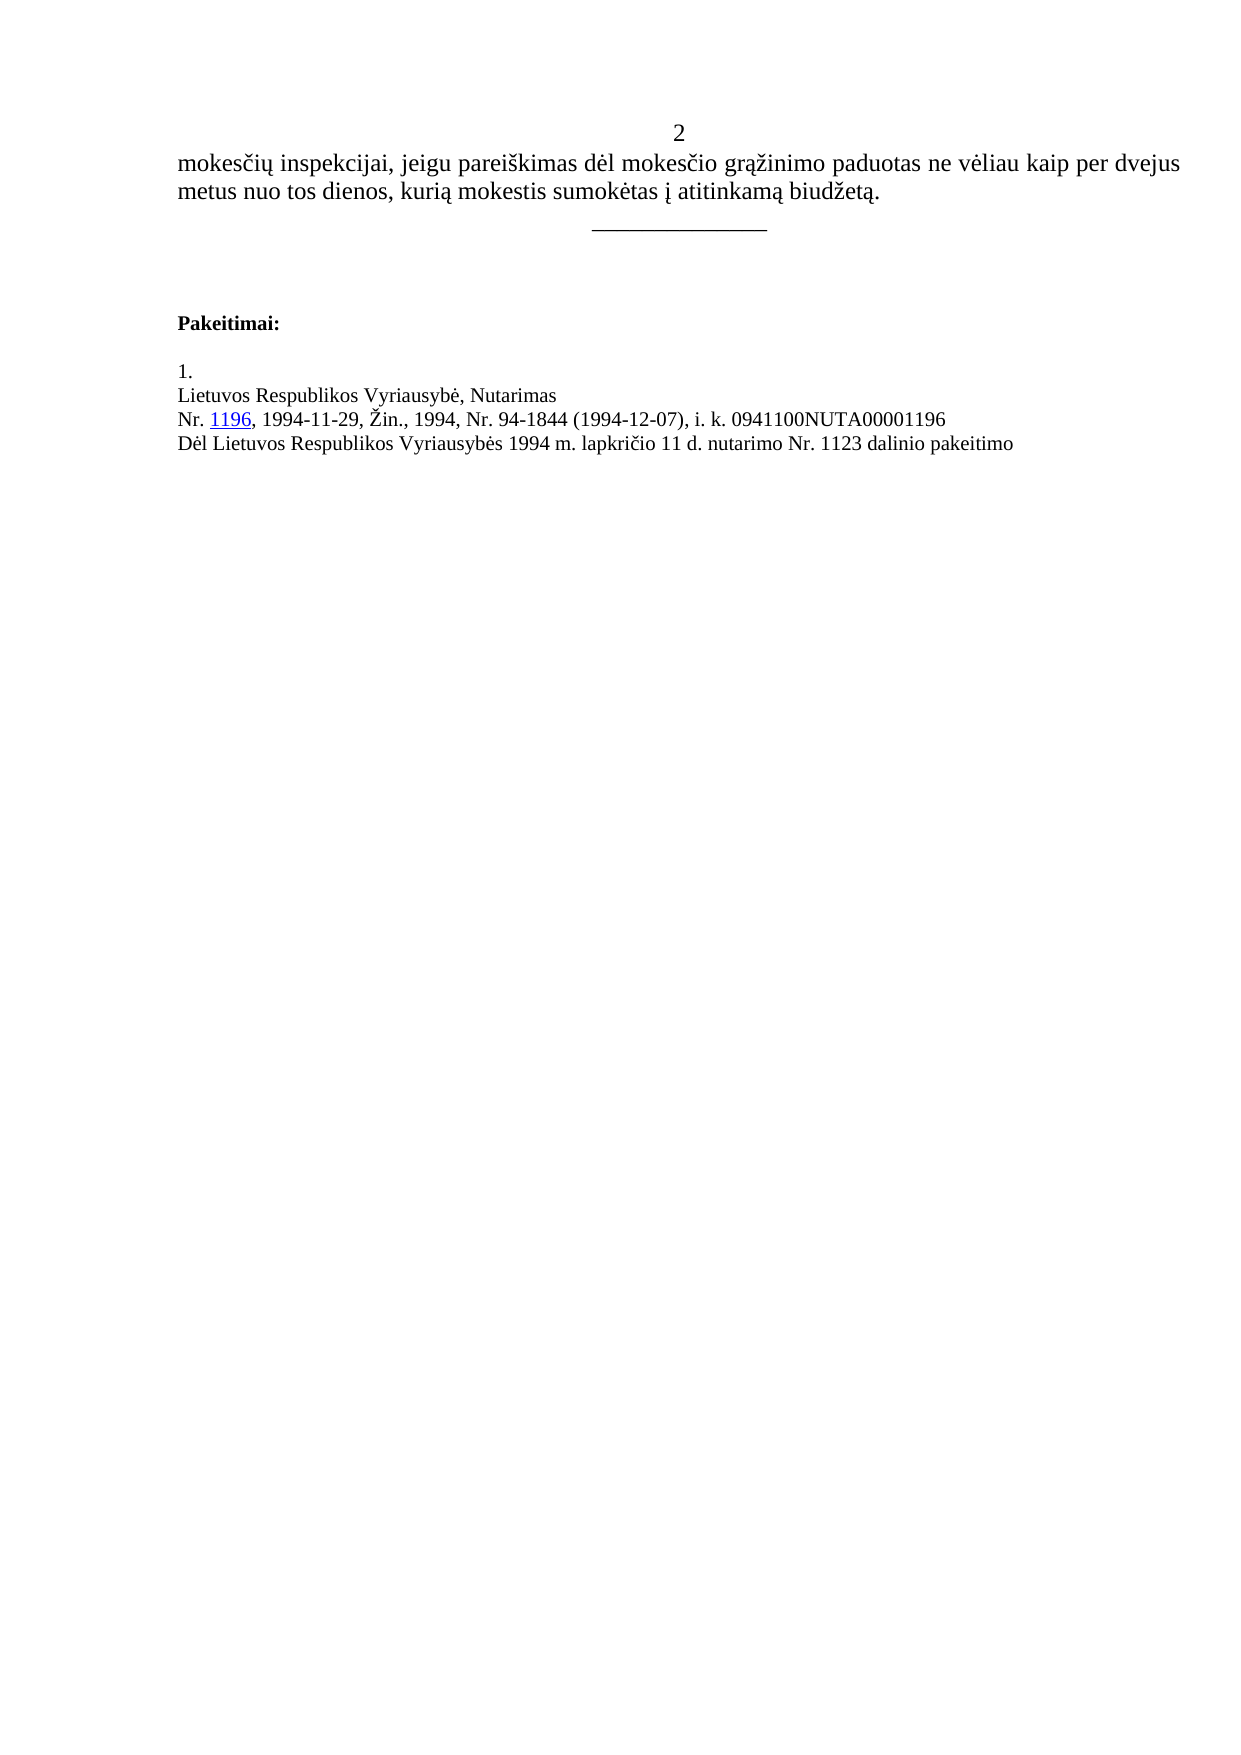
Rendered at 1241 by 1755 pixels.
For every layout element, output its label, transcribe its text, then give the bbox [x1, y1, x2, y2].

text Lietuvos Respublikos Vyriausybė, Nutarimas [177, 383, 1181, 407]
text Pakeitimai: [177, 311, 1181, 335]
text Nr. 1196, 1994-11-29, Žin., 1994, Nr. 94-1844 (1994-12-07), i. k. 0941100NUTA00001196 [177, 407, 1181, 431]
text mokesčių inspekcijai, jeigu pareiškimas dėl mokesčio grąžinimo paduotas ne vėliau kaip per dvejus metus nuo tos dienos, kurią mokestis sumokėtas į atitinkamą biudžetą. [177, 148, 1181, 205]
text 1. [177, 359, 1181, 383]
text ______________ [177, 205, 1181, 234]
text Dėl Lietuvos Respublikos Vyriausybės 1994 m. lapkričio 11 d. nutarimo Nr. 1123 dalinio pakeitimo [177, 431, 1181, 455]
